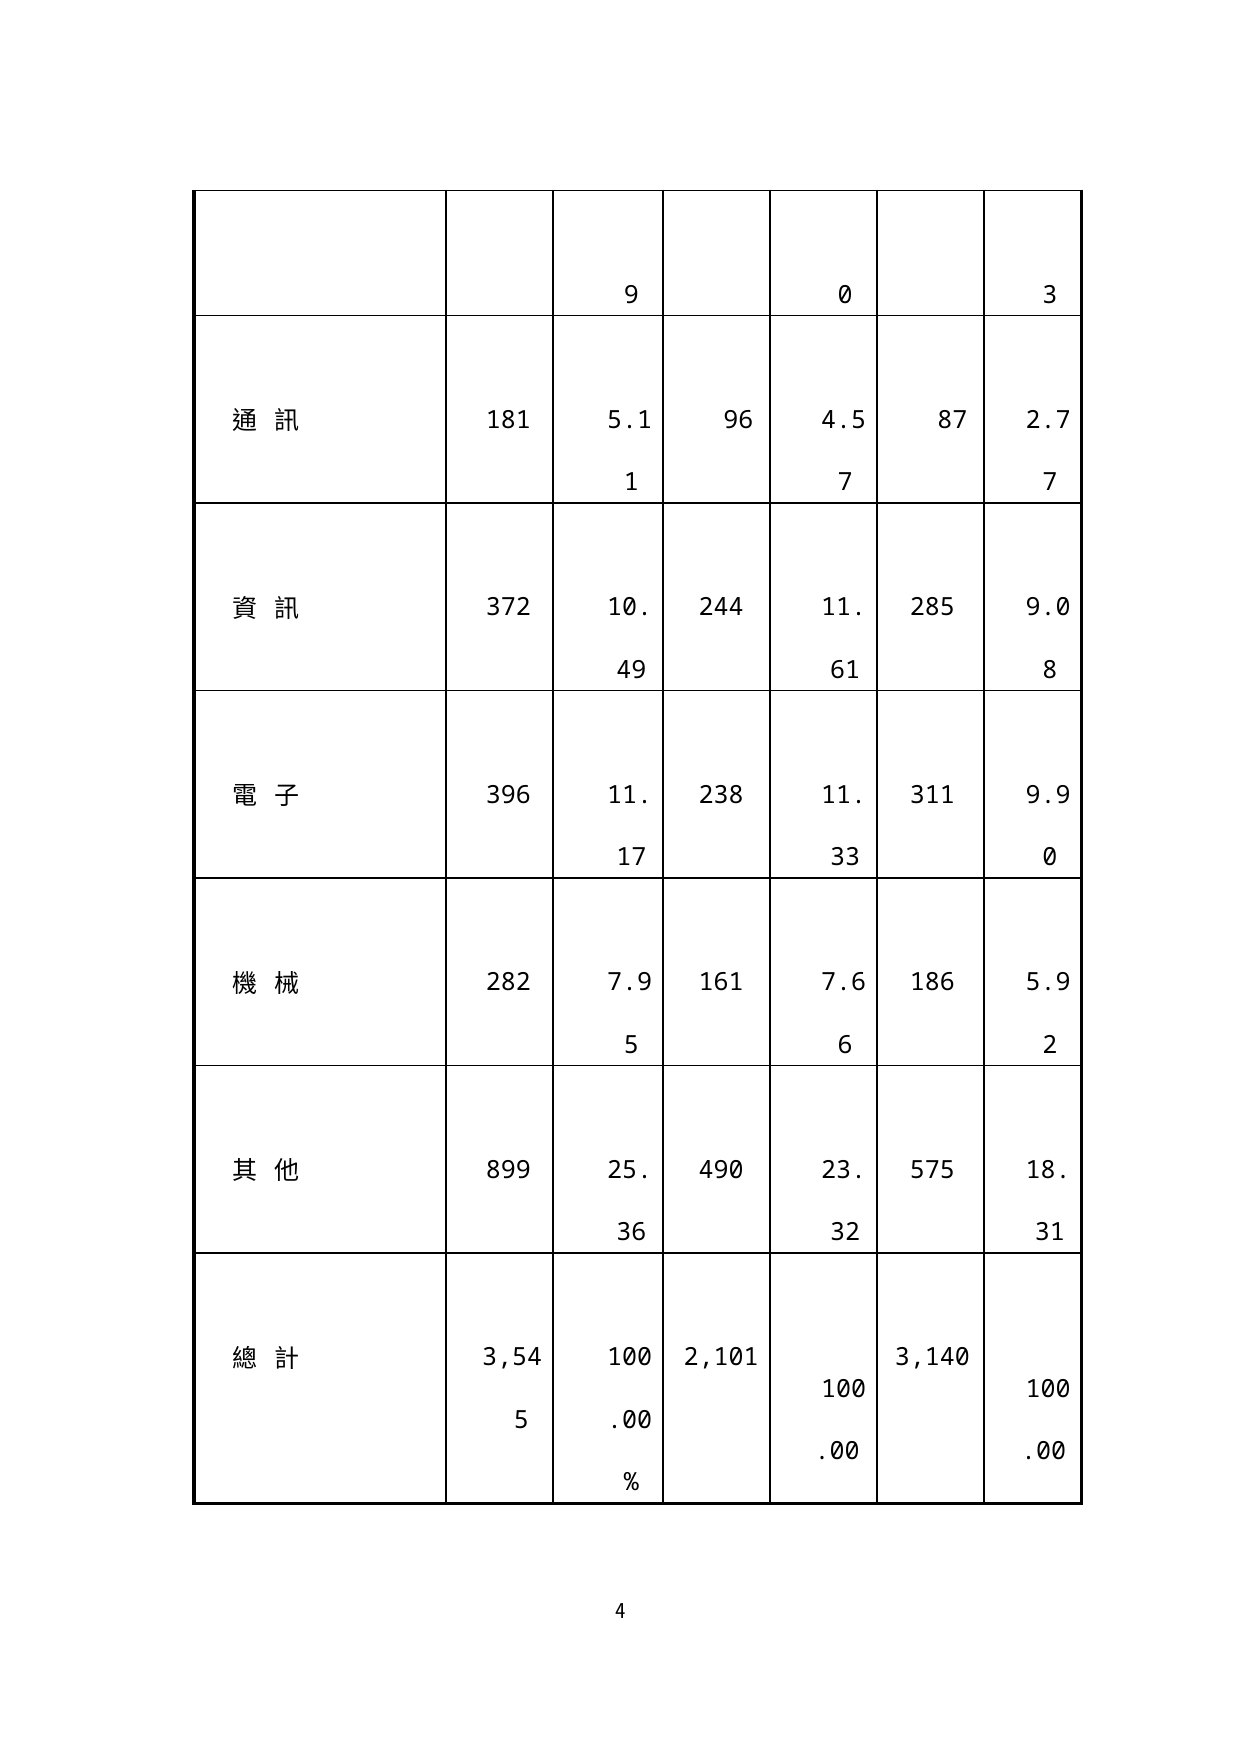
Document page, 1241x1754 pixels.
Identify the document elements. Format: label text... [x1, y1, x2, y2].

table_cell 282 [447, 879, 552, 1064]
table_cell 25.36 [554, 1066, 662, 1252]
table_cell 100.00 [771, 1254, 876, 1502]
table_cell 18.31 [985, 1066, 1080, 1252]
table_cell 23.32 [771, 1066, 876, 1252]
table_cell 899 [447, 1066, 552, 1252]
table_cell 10.49 [554, 504, 662, 689]
table_cell 通訊 [196, 316, 445, 502]
table_cell [196, 191, 445, 314]
table_cell 機械 [196, 879, 445, 1064]
table_cell 11.61 [771, 504, 876, 689]
table_cell 372 [447, 504, 552, 689]
table_cell 100.00% [554, 1254, 662, 1502]
table_cell 7.66 [771, 879, 876, 1064]
table_cell 11.17 [554, 691, 662, 877]
table_cell [878, 191, 983, 314]
table_cell 238 [664, 691, 769, 877]
table_cell [447, 191, 552, 314]
table_cell 285 [878, 504, 983, 689]
table_cell 其他 [196, 1066, 445, 1252]
table_cell 7.95 [554, 879, 662, 1064]
table_cell 總計 [196, 1254, 445, 1502]
table_cell 161 [664, 879, 769, 1064]
table_cell 5.11 [554, 316, 662, 502]
table_cell 4.57 [771, 316, 876, 502]
table_cell 3 [985, 191, 1080, 314]
table_cell 3,140 [878, 1254, 983, 1502]
table_cell 181 [447, 316, 552, 502]
table_cell 96 [664, 316, 769, 502]
table_cell 9.90 [985, 691, 1080, 877]
table_cell 311 [878, 691, 983, 877]
table_cell [664, 191, 769, 314]
table_cell 0 [771, 191, 876, 314]
table_cell 490 [664, 1066, 769, 1252]
table_cell 186 [878, 879, 983, 1064]
table_cell 3,545 [447, 1254, 552, 1502]
table_cell 9 [554, 191, 662, 314]
table_cell 11.33 [771, 691, 876, 877]
table_cell 9.08 [985, 504, 1080, 689]
table_cell 100.00 [985, 1254, 1080, 1502]
table_cell 5.92 [985, 879, 1080, 1064]
table_cell 87 [878, 316, 983, 502]
table_cell 244 [664, 504, 769, 689]
table_cell 2.77 [985, 316, 1080, 502]
table_cell 396 [447, 691, 552, 877]
table_cell 資訊 [196, 504, 445, 689]
table_cell 電子 [196, 691, 445, 877]
table_cell 2,101 [664, 1254, 769, 1502]
table_cell 575 [878, 1066, 983, 1252]
